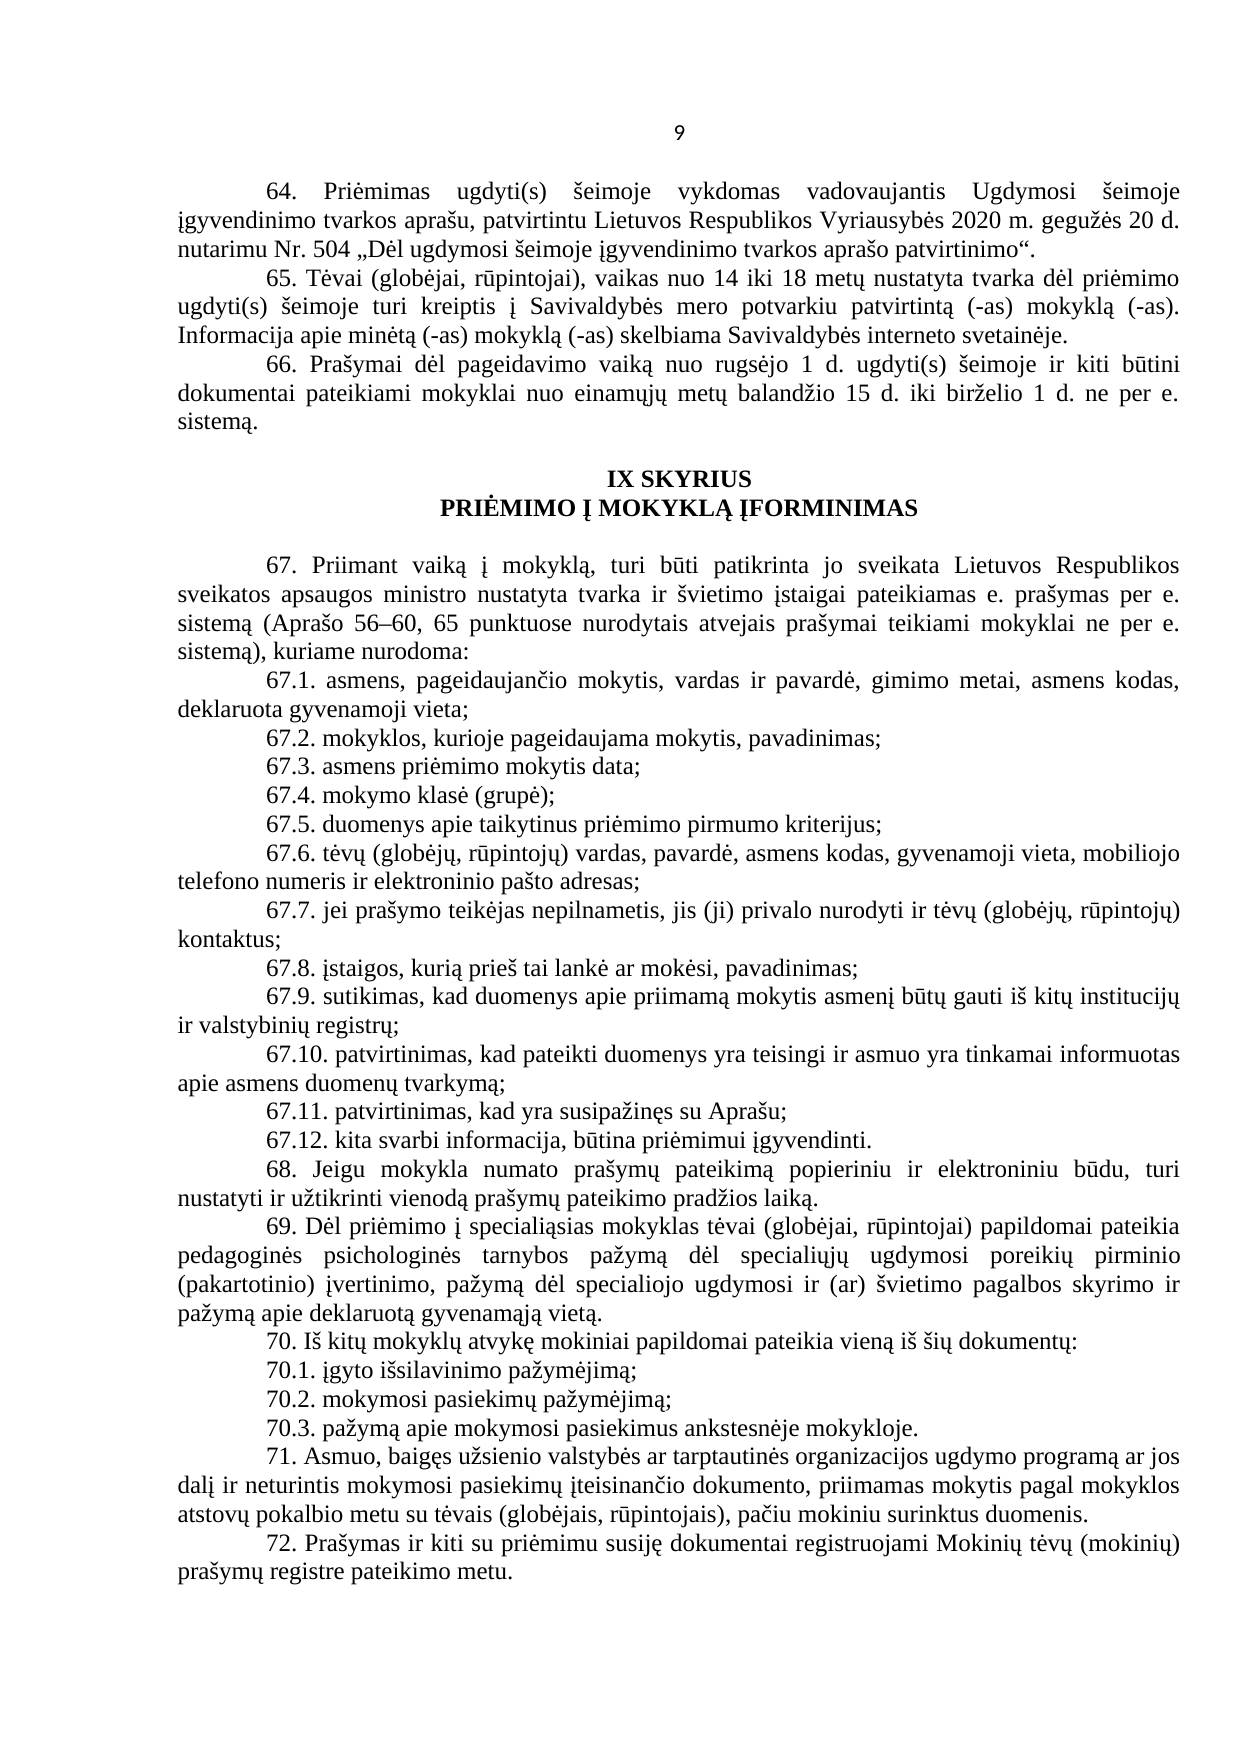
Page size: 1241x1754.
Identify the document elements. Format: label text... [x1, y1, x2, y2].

text 67.6. tėvų (globėjų, rūpintojų) vardas, pavardė, asmens kodas, gyvenamoji vieta, mobiliojo telefono numeris ir elektroninio pašto adresas; [177, 838, 1181, 895]
text 64. Priėmimas ugdyti(s) šeimoje vykdomas vadovaujantis Ugdymosi šeimoje įgyvendinimo tvarkos aprašu, patvirtintu Lietuvos Respublikos Vyriausybės 2020 m. gegužės 20 d. nutarimu Nr. 504 „Dėl ugdymosi šeimoje įgyvendinimo tvarkos aprašo patvirtinimo“. [177, 176, 1181, 263]
text 65. Tėvai (globėjai, rūpintojai), vaikas nuo 14 iki 18 metų nustatyta tvarka dėl priėmimo ugdyti(s) šeimoje turi kreiptis į Savivaldybės mero potvarkiu patvirtintą (-as) mokyklą (-as). Informacija apie minėtą (-as) mokyklą (-as) skelbiama Savivaldybės interneto svetainėje. [177, 263, 1181, 349]
text 67.5. duomenys apie taikytinus priėmimo pirmumo kriterijus; [177, 809, 1181, 838]
text 67.12. kita svarbi informacija, būtina priėmimui įgyvendinti. [177, 1125, 1181, 1154]
text 67.3. asmens priėmimo mokytis data; [177, 751, 1181, 780]
text 71. Asmuo, baigęs užsienio valstybės ar tarptautinės organizacijos ugdymo programą ar jos dalį ir neturintis mokymosi pasiekimų įteisinančio dokumento, priimamas mokytis pagal mokyklos atstovų pokalbio metu su tėvais (globėjais, rūpintojais), pačiu mokiniu surinktus duomenis. [177, 1441, 1181, 1528]
text 67.2. mokyklos, kurioje pageidaujama mokytis, pavadinimas; [177, 723, 1181, 751]
text 70.2. mokymosi pasiekimų pažymėjimą; [177, 1384, 1181, 1413]
text 68. Jeigu mokykla numato prašymų pateikimą popieriniu ir elektroniniu būdu, turi nustatyti ir užtikrinti vienodą prašymų pateikimo pradžios laiką. [177, 1154, 1181, 1211]
text IX SKYRIUS [177, 464, 1181, 493]
text 67.11. patvirtinimas, kad yra susipažinęs su Aprašu; [177, 1096, 1181, 1125]
text 66. Prašymai dėl pageidavimo vaiką nuo rugsėjo 1 d. ugdyti(s) šeimoje ir kiti būtini dokumentai pateikiami mokyklai nuo einamųjų metų balandžio 15 d. iki birželio 1 d. ne per e. sistemą. [177, 349, 1181, 435]
text 70.3. pažymą apie mokymosi pasiekimus ankstesnėje mokykloje. [177, 1413, 1181, 1441]
text 70.1. įgyto išsilavinimo pažymėjimą; [177, 1355, 1181, 1384]
text 67. Priimant vaiką į mokyklą, turi būti patikrinta jo sveikata Lietuvos Respublikos sveikatos apsaugos ministro nustatyta tvarka ir švietimo įstaigai pateikiamas e. prašymas per e. sistemą (Aprašo 56–60, 65 punktuose nurodytais atvejais prašymai teikiami mokyklai ne per e. sistemą), kuriame nurodoma: [177, 550, 1181, 665]
text PRIĖMIMO Į MOKYKLĄ ĮFORMINIMAS [177, 493, 1181, 521]
text 67.7. jei prašymo teikėjas nepilnametis, jis (ji) privalo nurodyti ir tėvų (globėjų, rūpintojų) kontaktus; [177, 895, 1181, 953]
text 72. Prašymas ir kiti su priėmimu susiję dokumentai registruojami Mokinių tėvų (mokinių) prašymų registre pateikimo metu. [177, 1528, 1181, 1585]
text 67.1. asmens, pageidaujančio mokytis, vardas ir pavardė, gimimo metai, asmens kodas, deklaruota gyvenamoji vieta; [177, 665, 1181, 723]
text 67.4. mokymo klasė (grupė); [177, 780, 1181, 809]
text 69. Dėl priėmimo į specialiąsias mokyklas tėvai (globėjai, rūpintojai) papildomai pateikia pedagoginės psichologinės tarnybos pažymą dėl specialiųjų ugdymosi poreikių pirminio (pakartotinio) įvertinimo, pažymą dėl specialiojo ugdymosi ir (ar) švietimo pagalbos skyrimo ir pažymą apie deklaruotą gyvenamąją vietą. [177, 1211, 1181, 1326]
text 70. Iš kitų mokyklų atvykę mokiniai papildomai pateikia vieną iš šių dokumentų: [177, 1326, 1181, 1355]
text 67.8. įstaigos, kurią prieš tai lankė ar mokėsi, pavadinimas; [177, 953, 1181, 981]
text 67.10. patvirtinimas, kad pateikti duomenys yra teisingi ir asmuo yra tinkamai informuotas apie asmens duomenų tvarkymą; [177, 1039, 1181, 1096]
text 67.9. sutikimas, kad duomenys apie priimamą mokytis asmenį būtų gauti iš kitų institucijų ir valstybinių registrų; [177, 981, 1181, 1039]
